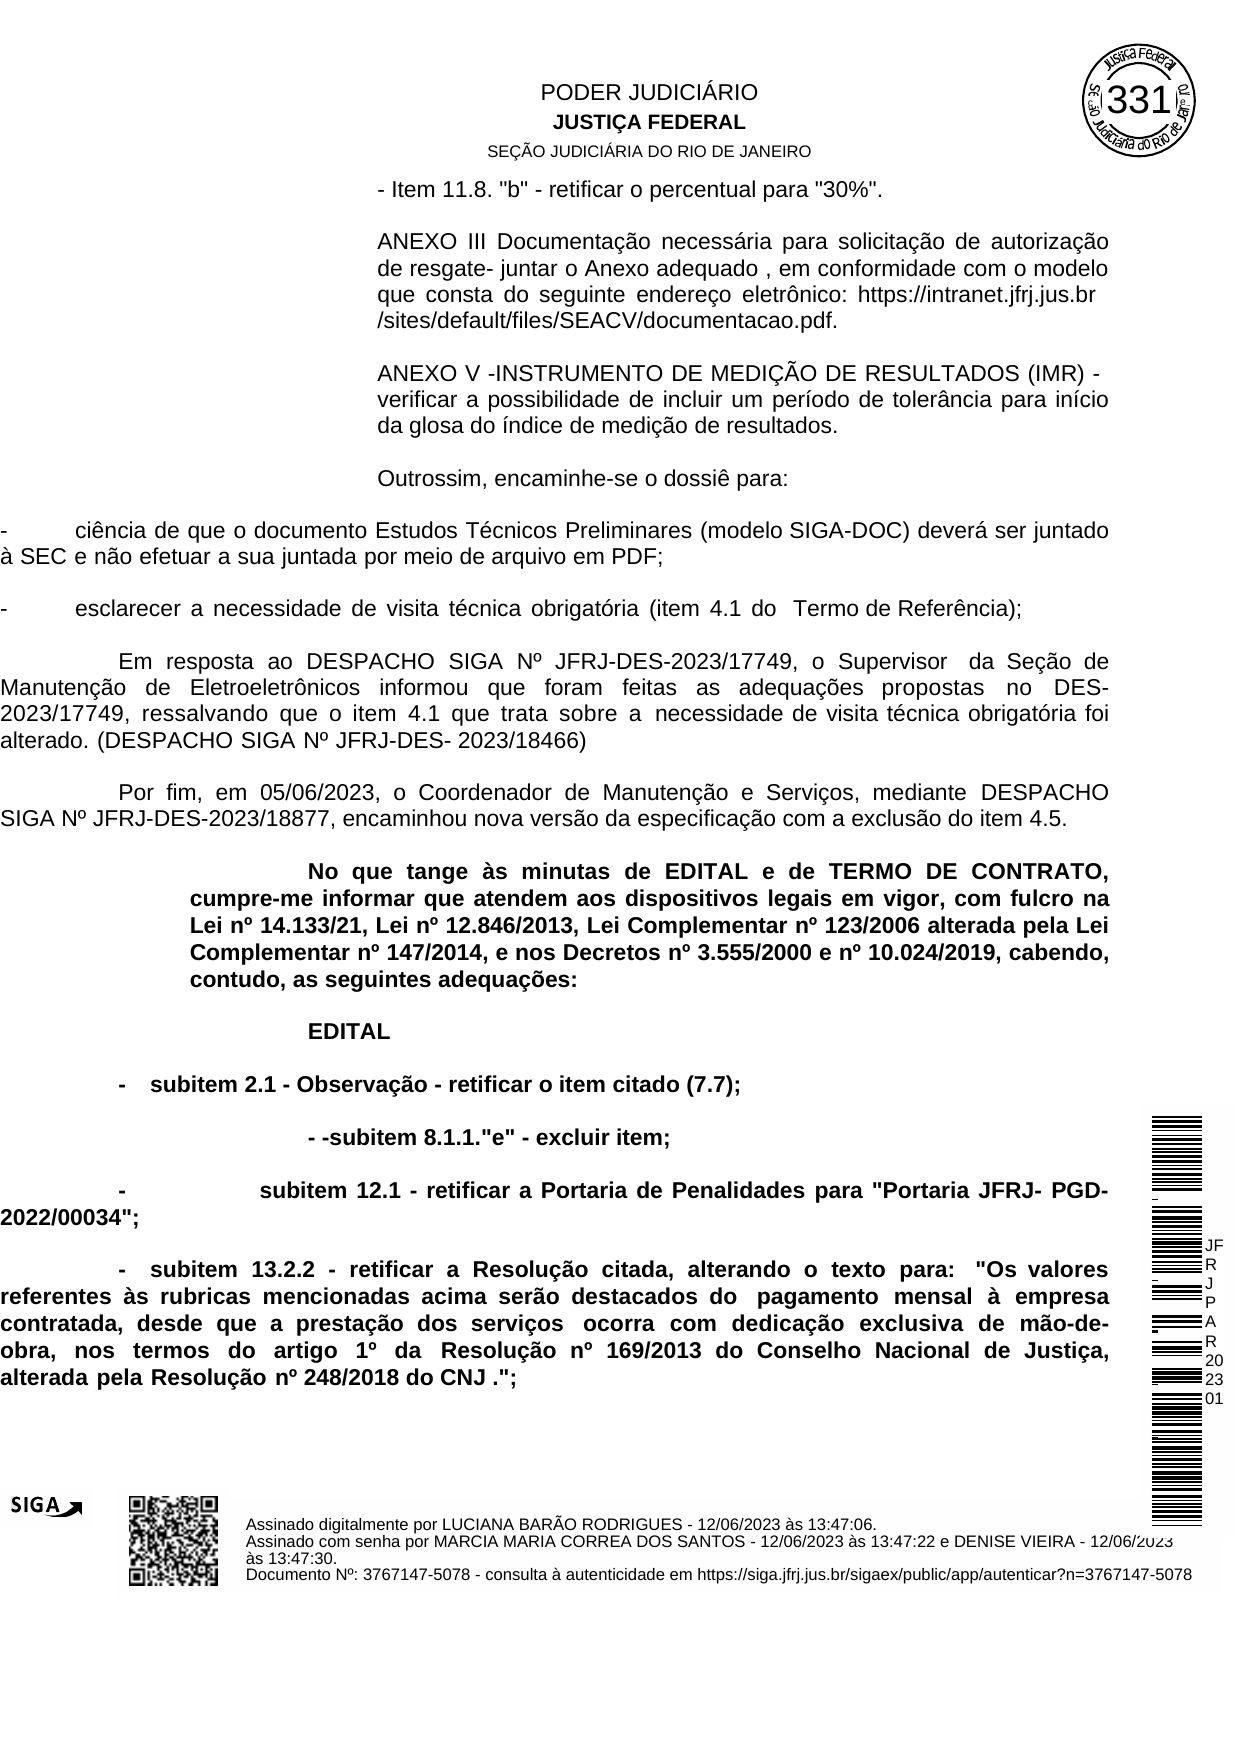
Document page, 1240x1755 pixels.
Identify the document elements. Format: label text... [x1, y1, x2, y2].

text /sites/default/files/SEACV/documentacao.pdf. [377, 307, 1239, 334]
text e [1180, 96, 1192, 105]
text ANEXO V -INSTRUMENTO DE MEDIÇÃO DE RESULTADOS (IMR) - [377, 360, 1239, 386]
list subitem 12.1 - retificar a Portaria de Penalidades para "Portaria JFRJ- PGD-2022/00034"; [0, 1177, 1109, 1230]
list ciência de que o documento Estudos Técnicos Preliminares (modelo SIGA-DOC) deverá ser juntado à SEC e não efetuar a sua juntada por meio de arquivo em PDF; [0, 517, 1109, 569]
text Por fim, em 05/06/2023, o Coordenador de Manutenção e Serviços, mediante DESPACHO SIGA Nº JFRJ-DES-2023/18877, encaminhou nova versão da especificação com a exclusão do item 4.5. [0, 779, 1109, 832]
text No que tange às minutas de EDITAL e de TERMO DE CONTRATO, cumpre-me informar que atendem aos dispositivos legais em vigor, com fulcro na Lei nº 14.133/21, Lei nº 12.846/2013, Lei Complementar nº 123/2006 alterada pela Lei Complementar nº 147/2014, e nos Decretos nº 3.555/2000 e nº 10.024/2019, cabendo, contudo, as seguintes adequações: [189, 858, 1109, 992]
text Em resposta ao DESPACHO SIGA Nº JFRJ-DES-2023/17749, o Supervisor da Seção de Manutenção de Eletroeletrônicos informou que foram feitas as adequações propostas no DES-2023/17749, ressalvando que o item 4.1 que trata sobre a necessidade de visita técnica obrigatória foi alterado. (DESPACHO SIGA Nº JFRJ-DES- 2023/18466) [0, 648, 1109, 753]
text verificar a possibilidade de incluir um período de tolerância para início da glosa do índice de medição de resultados. [377, 386, 1109, 439]
text Outrossim, encaminhe-se o dossiê para: [377, 465, 1239, 491]
text - Item 11.8. "b" - retificar o percentual para "30%". [377, 176, 1239, 202]
list JFRJPAR202301652A [1205, 1236, 1224, 1407]
text EDITAL [308, 1018, 1239, 1044]
text ç [1088, 97, 1100, 106]
text ANEXO III Documentação necessária para solicitação de autorização de resgate- juntar o Anexo adequado , em conformidade com o modelo que consta do seguinte endereço eletrônico: https://intranet.jfrj.jus.br [377, 228, 1109, 307]
list esclarecer a necessidade de visita técnica obrigatória (item 4.1 do Termo de Referência); [0, 595, 1109, 622]
list subitem 2.1 - Observação - retificar o item citado (7.7); [0, 1071, 1239, 1097]
list subitem 13.2.2 - retificar a Resolução citada, alterando o texto para: "Os valores referentes às rubricas mencionadas acima serão destacados do pagamento mensal à empresa contratada, desde que a prestação dos serviços ocorra com dedicação exclusiva de mão-de-obra, nos termos do artigo 1º da Resolução nº 169/2013 do Conselho Nacional de Justiça, alterada pela Resolução nº 248/2018 do CNJ ."; [0, 1256, 1109, 1390]
list -subitem 8.1.1."e" - excluir item; [308, 1124, 1139, 1150]
